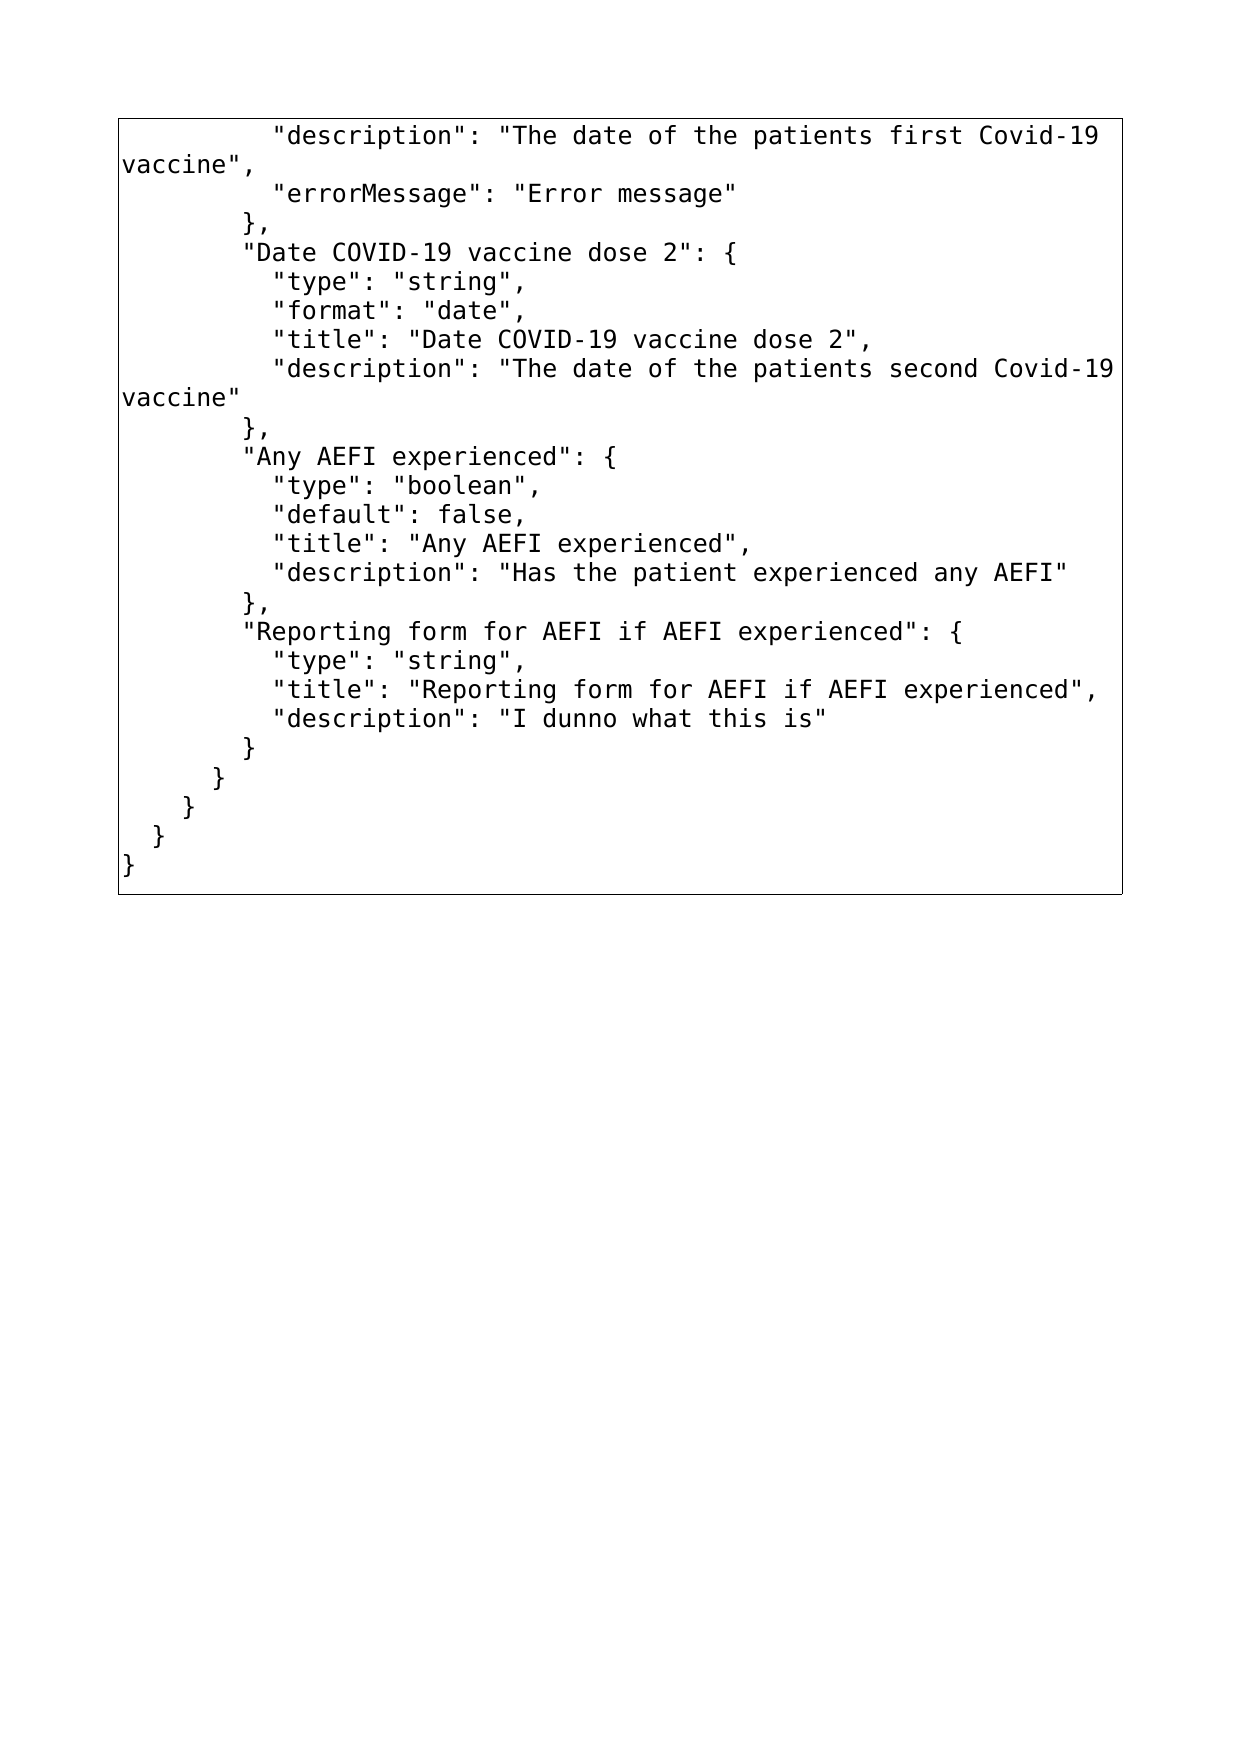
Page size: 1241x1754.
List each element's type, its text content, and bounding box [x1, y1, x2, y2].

table_header "description": "The date of the patients first Covid-19 vaccine", "errorMessage": "Error message" }, "Date COVID-19 vaccine dose 2": { "type": "string", "format": "date", "title": "Date COVID-19 vaccine dose 2", "description": "The date of the patients second Covid-19 vaccine" }, "Any AEFI experienced": { "type": "boolean", "default": false, "title": "Any AEFI experienced", "description": "Has the patient experienced any AEFI" }, "Reporting form for AEFI if AEFI experienced": { "type": "string", "title": "Reporting form for AEFI if AEFI experienced", "description": "I dunno what this is" } } } } } [119, 119, 1122, 894]
